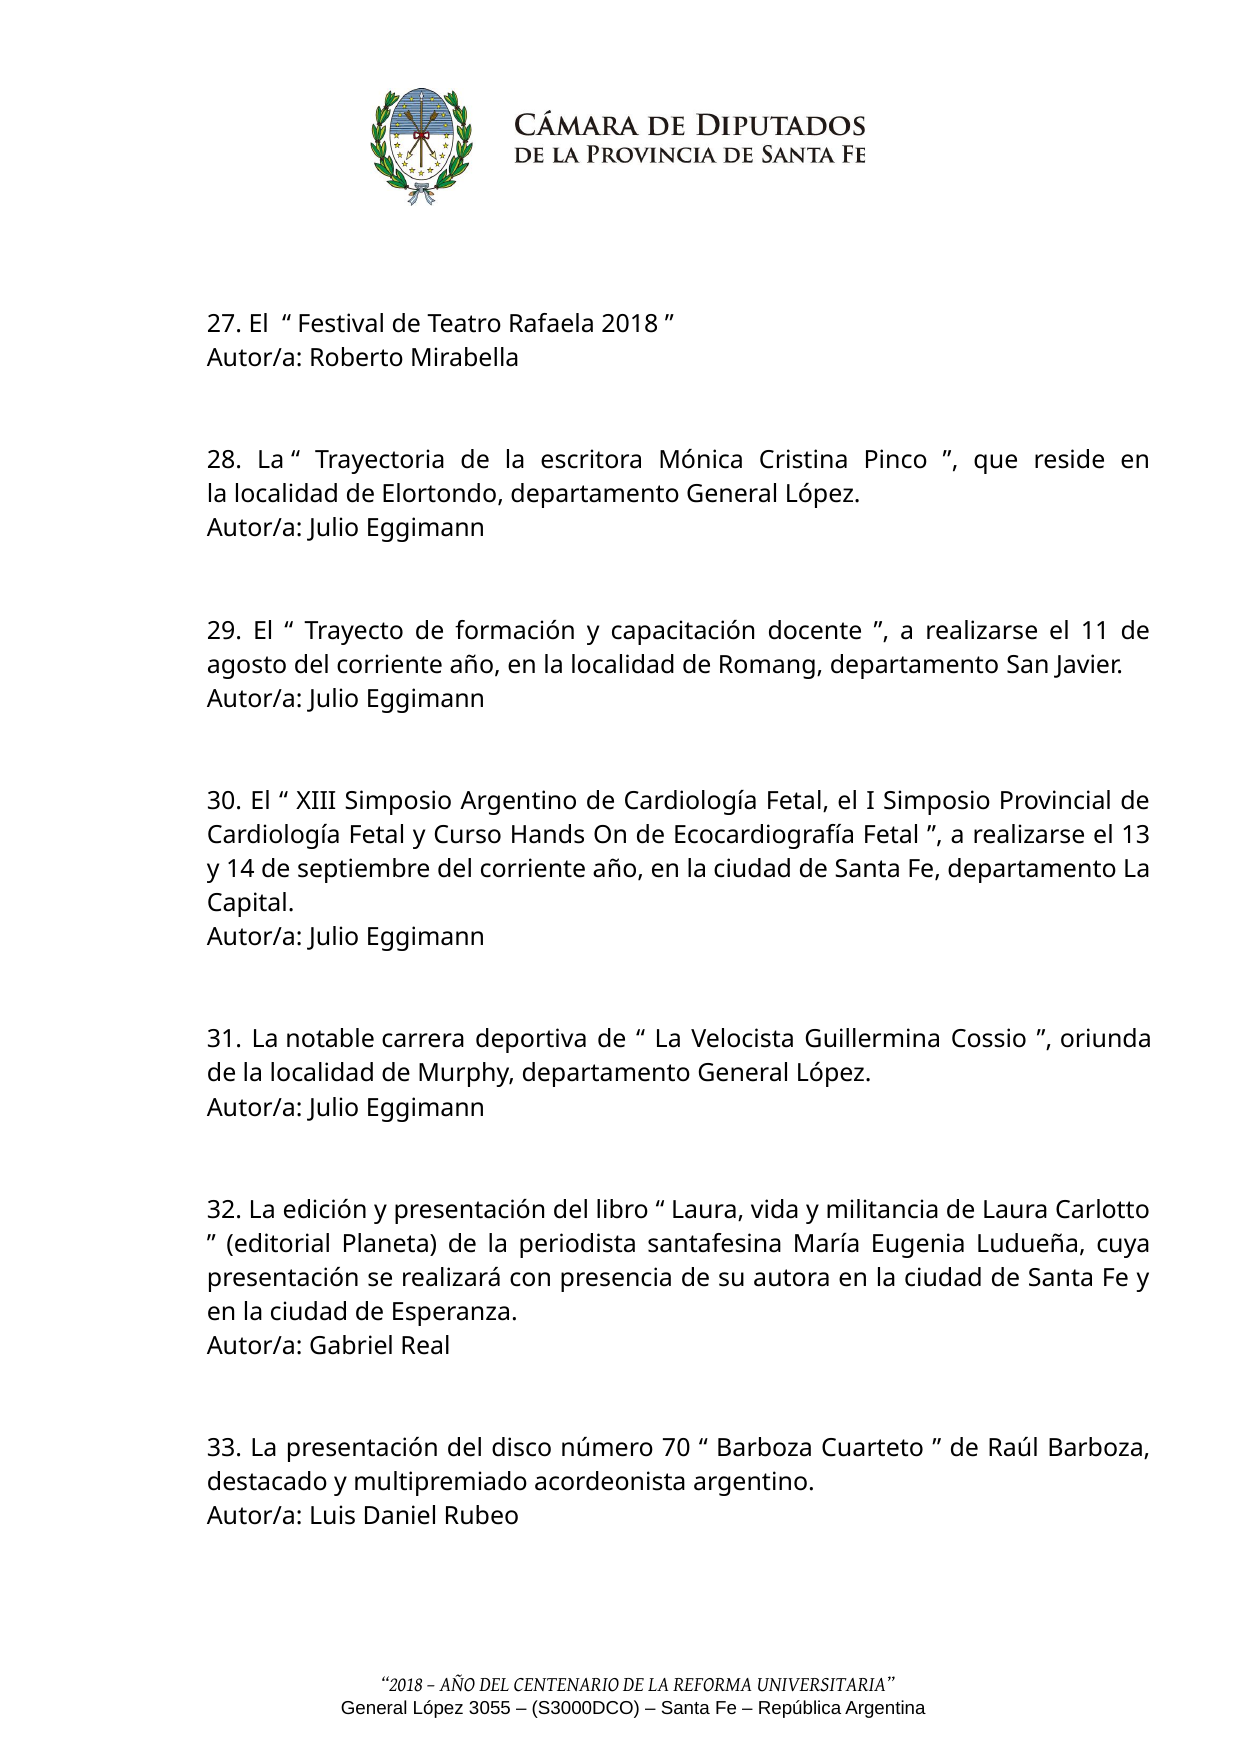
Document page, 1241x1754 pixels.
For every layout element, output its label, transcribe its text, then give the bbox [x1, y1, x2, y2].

text Autor/a: Julio Eggimann [207, 1089, 1152, 1123]
picture [370, 88, 866, 210]
text 27. El “ Festival de Teatro Rafaela 2018 ” [207, 306, 1152, 340]
text 30. El “ XIII Simposio Argentino de Cardiología Fetal, el I Simposio Provincial de Cardiología Fetal y Curso Hands On de Ecocardiografía Fetal ”, a realizarse el 13 y 14 de septiembre del corriente año, en la ciudad de Santa Fe, departamento La Capital. [207, 783, 1152, 919]
text Autor/a: Julio Eggimann [207, 680, 1152, 714]
text Autor/a: Julio Eggimann [207, 510, 1152, 544]
text 31. La notable carrera deportiva de “ La Velocista Guillermina Cossio ”, oriunda de la localidad de Murphy, departamento General López. [207, 1021, 1152, 1089]
text 33. La presentación del disco número 70 “ Barboza Cuarteto ” de Raúl Barboza, destacado y multipremiado acordeonista argentino. [207, 1430, 1152, 1498]
text 28. La “ Trayectoria de la escritora Mónica Cristina Pinco ”, que reside en la localidad de Elortondo, departamento General López. [207, 442, 1152, 510]
text 32. La edición y presentación del libro “ Laura, vida y militancia de Laura Carlotto ” (editorial Planeta) de la periodista santafesina María Eugenia Ludueña, cuya presentación se realizará con presencia de su autora en la ciudad de Santa Fe y en la ciudad de Esperanza. [207, 1191, 1152, 1328]
text Autor/a: Gabriel Real [207, 1328, 1152, 1362]
text Autor/a: Julio Eggimann [207, 919, 1152, 953]
text Autor/a: Luis Daniel Rubeo [207, 1498, 1152, 1532]
text 29. El “ Trayecto de formación y capacitación docente ”, a realizarse el 11 de agosto del corriente año, en la localidad de Romang, departamento San Javier. [207, 612, 1152, 680]
text Autor/a: Roberto Mirabella [207, 340, 1152, 374]
